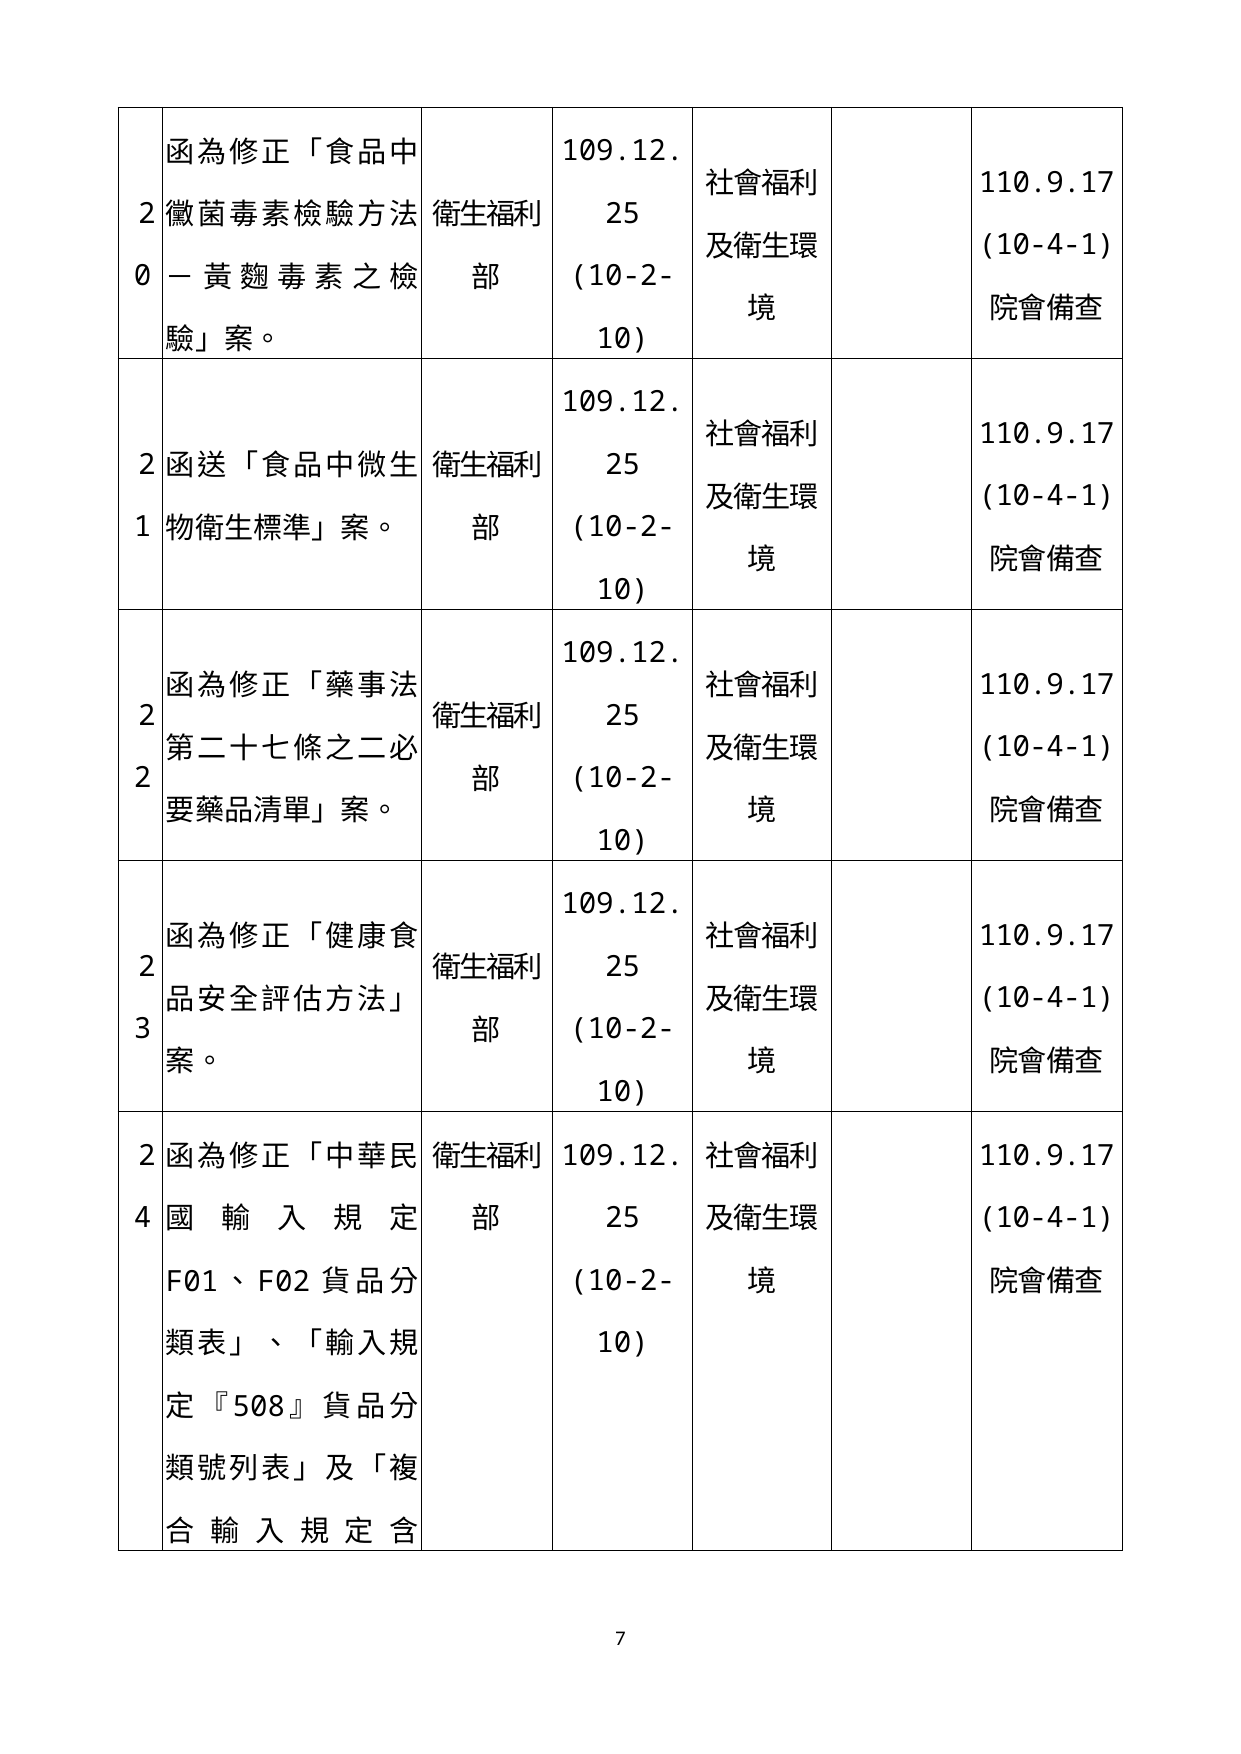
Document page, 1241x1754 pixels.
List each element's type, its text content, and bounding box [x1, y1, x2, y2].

table_cell 110.9.17 (10-4-1) 院會備查 [972, 610, 1122, 860]
table_cell [119, 861, 162, 1111]
table_cell 109.12.25 (10-2-10) [553, 108, 692, 358]
table_cell [832, 861, 971, 1111]
table_cell [119, 610, 162, 860]
table_cell 社會福利及衛生環境 [693, 861, 831, 1111]
table_cell [119, 108, 162, 358]
table_cell 函為修正「中華民國輸入規定F01、F02貨品分類表」、「輸入規定『508』貨品分類號列表」及「複合輸入規定含 [163, 1112, 421, 1549]
table_cell 109.12.25 (10-2-10) [553, 359, 692, 609]
table_cell 衛生福利部 [422, 861, 552, 1111]
table_cell [832, 359, 971, 609]
table_cell 社會福利及衛生環境 [693, 610, 831, 860]
table_cell 函為修正「藥事法第二十七條之二必要藥品清單」案。 [163, 610, 421, 860]
table_cell 110.9.17 (10-4-1) 院會備查 [972, 359, 1122, 609]
table_cell 109.12.25 (10-2-10) [553, 1112, 692, 1549]
table_cell [832, 610, 971, 860]
table_cell [119, 359, 162, 609]
table_cell [832, 108, 971, 358]
table_cell 110.9.17 (10-4-1) 院會備查 [972, 108, 1122, 358]
table_cell 衛生福利部 [422, 108, 552, 358]
table_cell 109.12.25 (10-2-10) [553, 610, 692, 860]
table_cell [119, 1112, 162, 1549]
table_cell 社會福利及衛生環境 [693, 108, 831, 358]
table_cell 110.9.17 (10-4-1) 院會備查 [972, 1112, 1122, 1549]
table_cell 社會福利及衛生環境 [693, 1112, 831, 1549]
table_cell 衛生福利部 [422, 610, 552, 860]
table_cell 函為修正「食品中黴菌毒素檢驗方法－黃麴毒素之檢驗」案。 [163, 108, 421, 358]
table_cell 109.12.25 (10-2-10) [553, 861, 692, 1111]
table_cell 函送「食品中微生物衛生標準」案。 [163, 359, 421, 609]
table_cell 函為修正「健康食品安全評估方法」案。 [163, 861, 421, 1111]
table_cell 社會福利及衛生環境 [693, 359, 831, 609]
table_cell 衛生福利部 [422, 1112, 552, 1549]
table_cell [832, 1112, 971, 1549]
table_cell 110.9.17 (10-4-1) 院會備查 [972, 861, 1122, 1111]
table_cell 衛生福利部 [422, 359, 552, 609]
